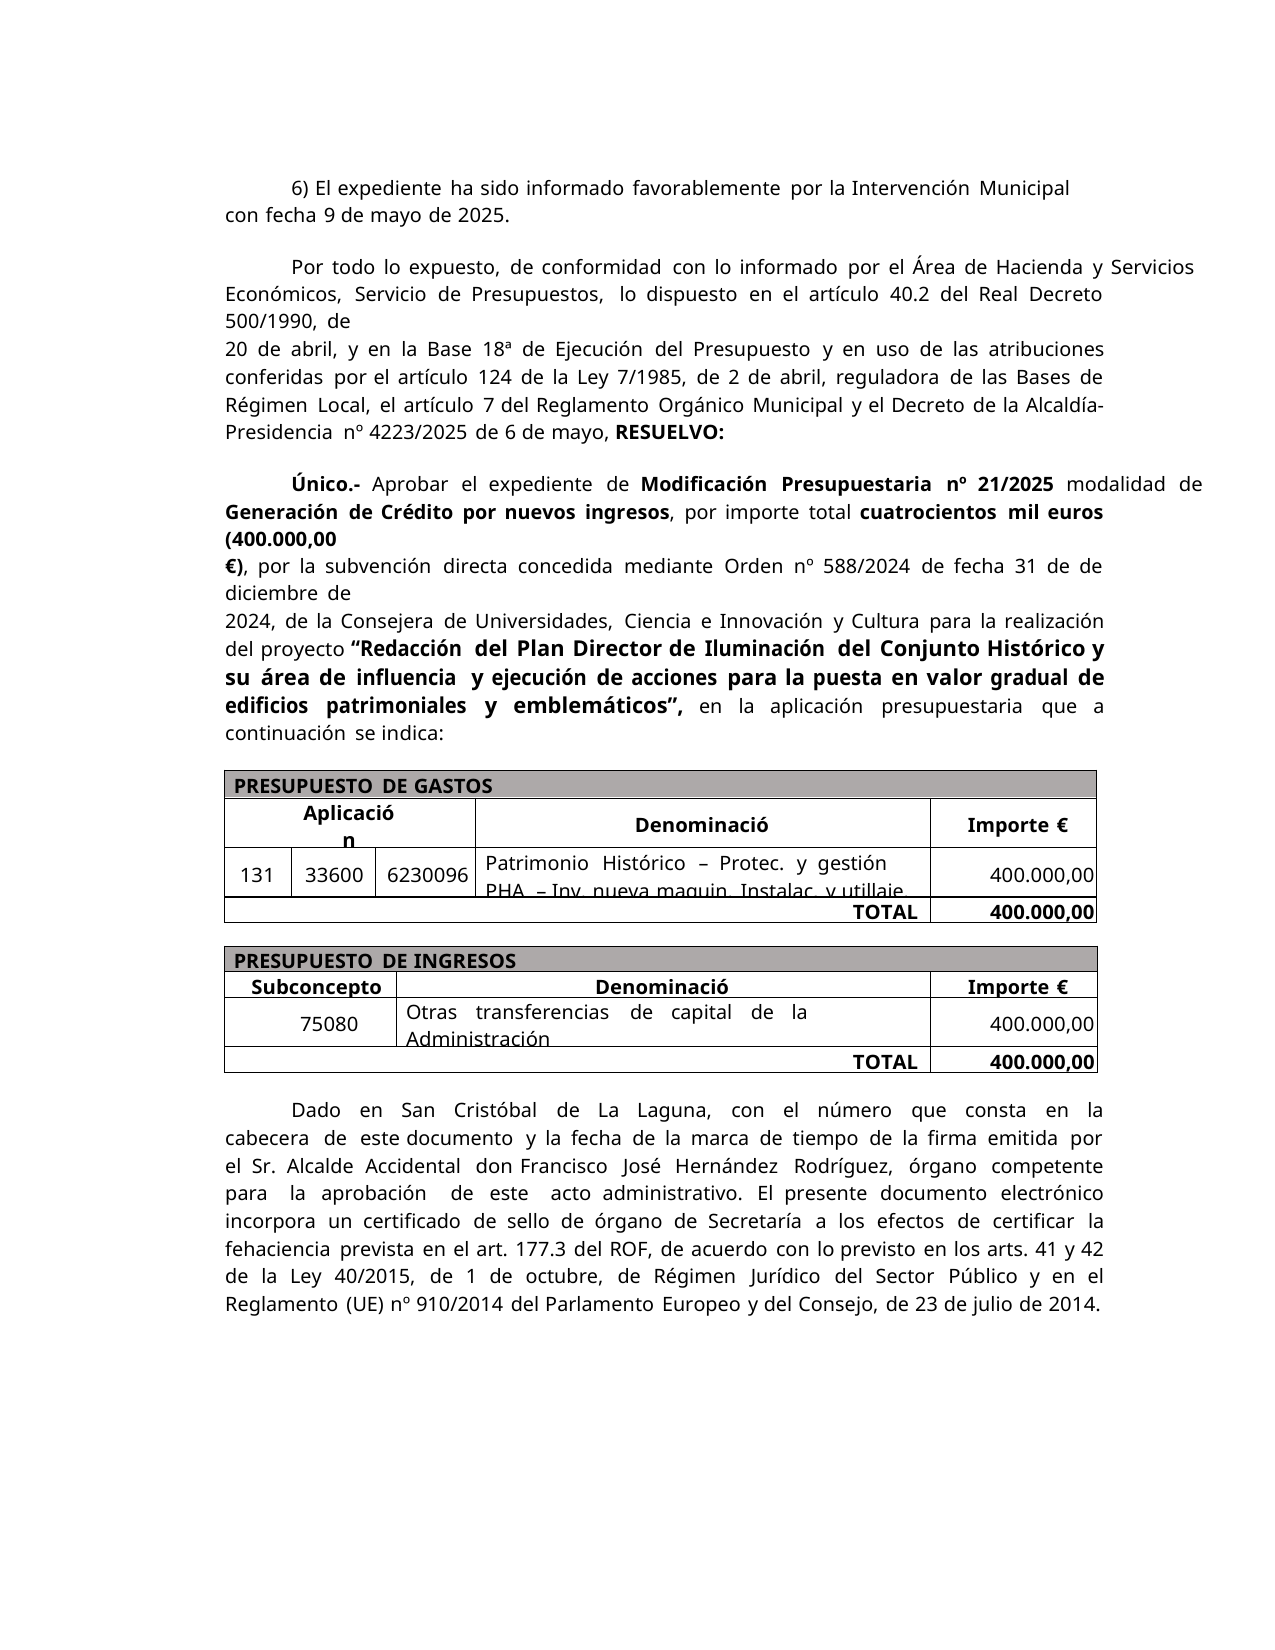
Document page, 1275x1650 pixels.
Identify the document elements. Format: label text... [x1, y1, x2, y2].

table_cell 131 [225, 848, 291, 896]
text Por todo lo expuesto, de conformidad con lo informado por el Área de Hacienda y Servicios [291, 253, 1235, 280]
table_cell Denominación [476, 799, 930, 847]
text 2024, de la Consejera de Universidades, Ciencia e Innovación y Cultura para la realización del proyecto “Redacción del Plan Director de Iluminación del Conjunto Histórico y su área de influencia y ejecución de acciones para la puesta en valor gradual de edificios patrimoniales y emblemáticos”, en la aplicación presupuestaria que a continuación se indica: [225, 608, 1105, 746]
table_cell Aplicación Presupuestaria [225, 799, 475, 847]
text Dado en San Cristóbal de La Laguna, con el número que consta en la cabecera de este documento y la fecha de la marca de tiempo de la firma emitida por el Sr. Alcalde Accidental don Francisco José Hernández Rodríguez, órgano competente para la aprobación de este acto administrativo. El presente documento electrónico incorpora un certificado de sello de órgano de Secretaría a los efectos de certificar la fehaciencia prevista en el art. 177.3 del ROF, de acuerdo con lo previsto en los arts. 41 y 42 de la Ley 40/2015, de 1 de octubre, de Régimen Jurídico del Sector Público y en el Reglamento (UE) nº 910/2014 del Parlamento Europeo y del Consejo, de 23 de julio de 2014. [225, 1097, 1104, 1317]
text Económicos, Servicio de Presupuestos, lo dispuesto en el artículo 40.2 del Real Decreto 500/1990, de [225, 281, 1103, 334]
text Único.- Aprobar el expediente de Modificación Presupuestaria nº 21/2025 modalidad de [291, 470, 1235, 497]
text Generación de Crédito por nuevos ingresos, por importe total cuatrocientos mil euros (400.000,00 [225, 498, 1103, 552]
table_cell Patrimonio Histórico – Protec. y gestión PHA – Inv. nueva maquin. Instalac, y utillaje. AFECTADO [476, 848, 930, 896]
table_header PRESUPUESTO DE GASTOS [225, 771, 1096, 797]
table_cell 33600 [292, 848, 375, 896]
table_header PRESUPUESTO DE INGRESOS [225, 947, 1097, 971]
table_cell 400.000,00 [931, 848, 1096, 896]
text 6) El expediente ha sido informado favorablemente por la Intervención Municipal con fecha 9 de mayo de 2025. [225, 174, 1103, 228]
table_cell Importe € [931, 799, 1096, 847]
table_cell Importe € [931, 972, 1097, 997]
table_cell Subconcepto [225, 972, 396, 997]
table_cell 400.000,00 [931, 998, 1097, 1046]
table_cell TOTAL [225, 898, 930, 922]
table_cell 75080 [225, 998, 396, 1046]
text 20 de abril, y en la Base 18ª de Ejecución del Presupuesto y en uso de las atribuciones conferidas por el artículo 124 de la Ley 7/1985, de 2 de abril, reguladora de las Bases de Régimen Local, el artículo 7 del Reglamento Orgánico Municipal y el Decreto de la Alcaldía-Presidencia nº 4223/2025 de 6 de mayo, RESUELVO: [225, 336, 1104, 446]
table_cell 400.000,00 [931, 1047, 1097, 1072]
table_cell 6230096 [376, 848, 475, 896]
text €), por la subvención directa concedida mediante Orden nº 588/2024 de fecha 31 de de diciembre de [225, 553, 1102, 607]
table_cell Otras transferencias de capital de la Administración General de la Comunidad Autónoma [397, 998, 930, 1046]
table_cell 400.000,00 [931, 898, 1096, 922]
table_cell Denominación [397, 972, 930, 997]
table_cell TOTAL [225, 1047, 930, 1072]
